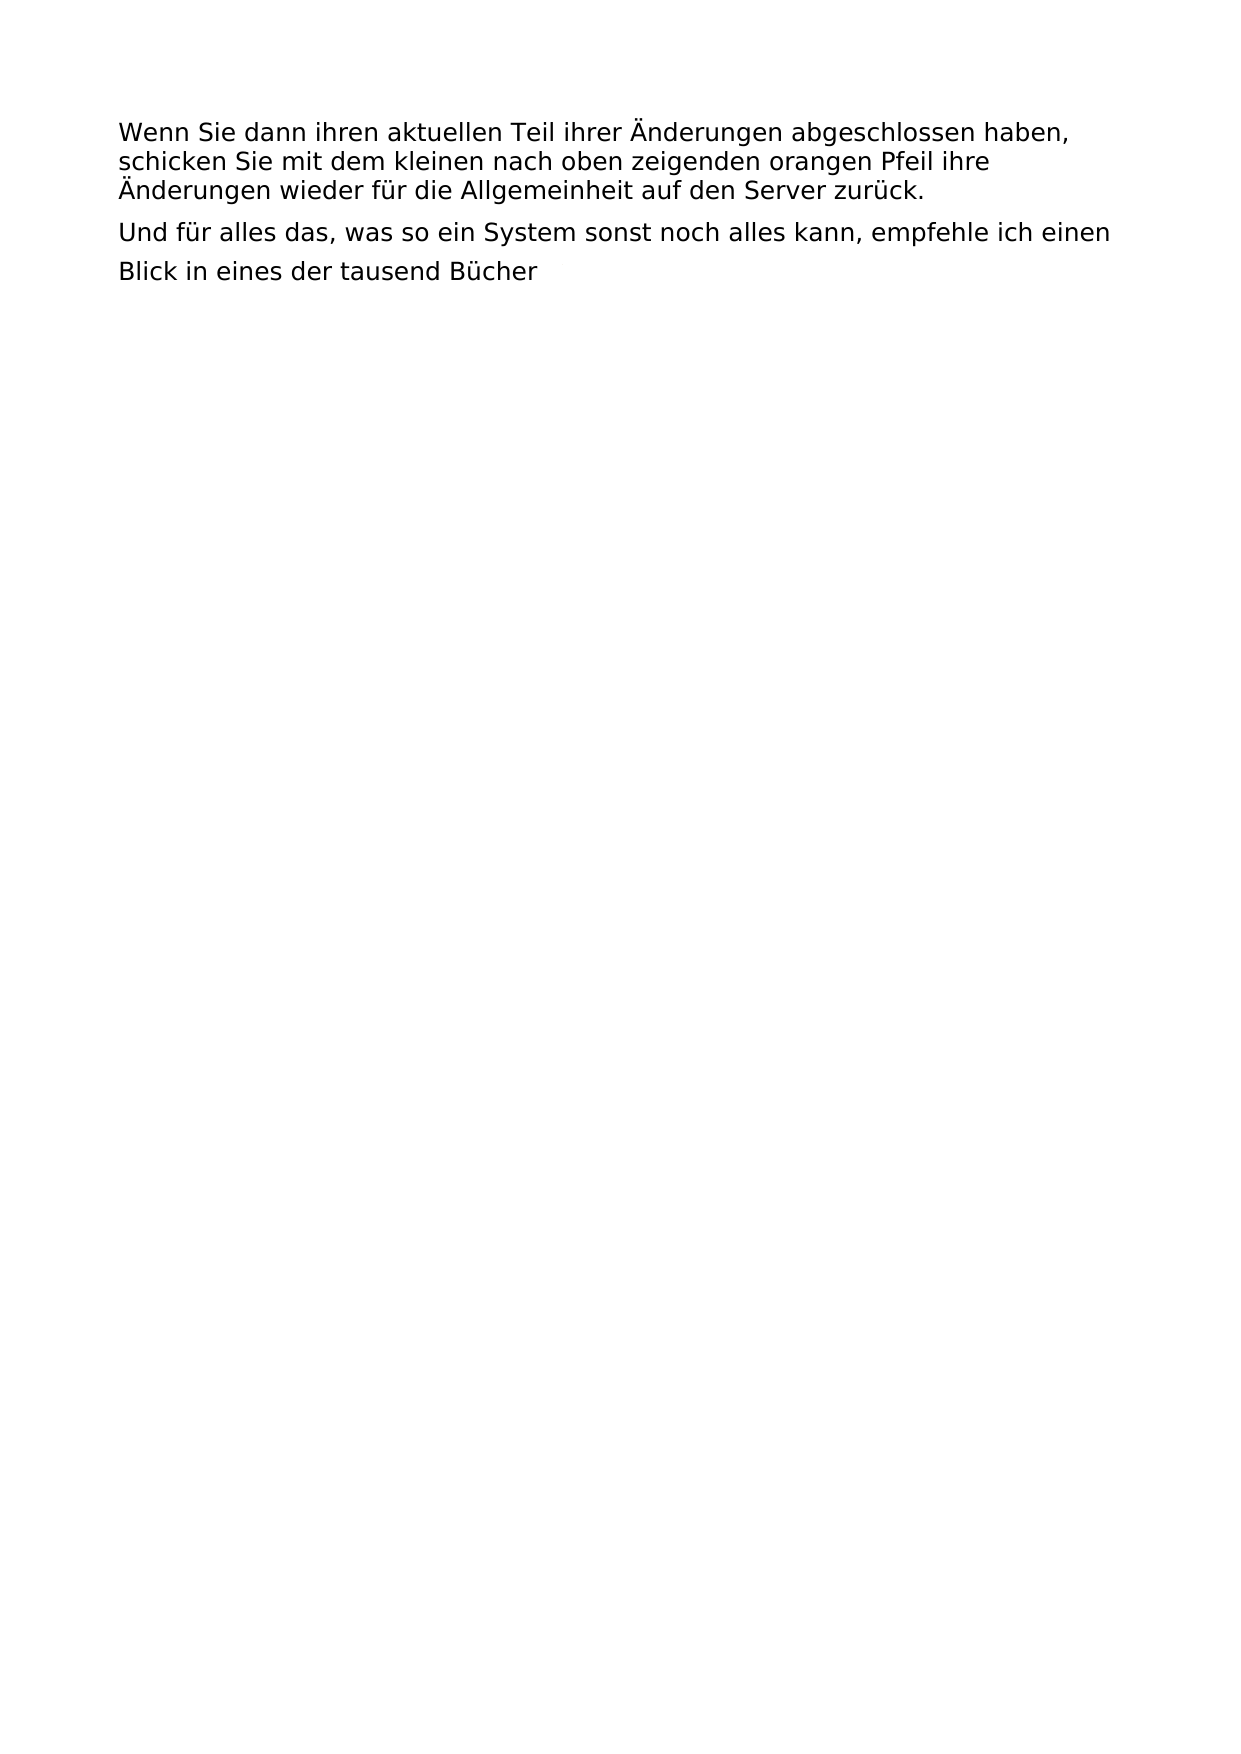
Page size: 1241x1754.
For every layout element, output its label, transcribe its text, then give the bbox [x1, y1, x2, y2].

text Und für alles das, was so ein System sonst noch alles kann, empfehle ich einen Blick in eines der tausend Bücher [118, 218, 1122, 287]
text Wenn Sie dann ihren aktuellen Teil ihrer Änderungen abgeschlossen haben, schicken Sie mit dem kleinen nach oben zeigenden orangen Pfeil ihre Änderungen wieder für die Allgemeinheit auf den Server zurück. [118, 118, 1122, 206]
